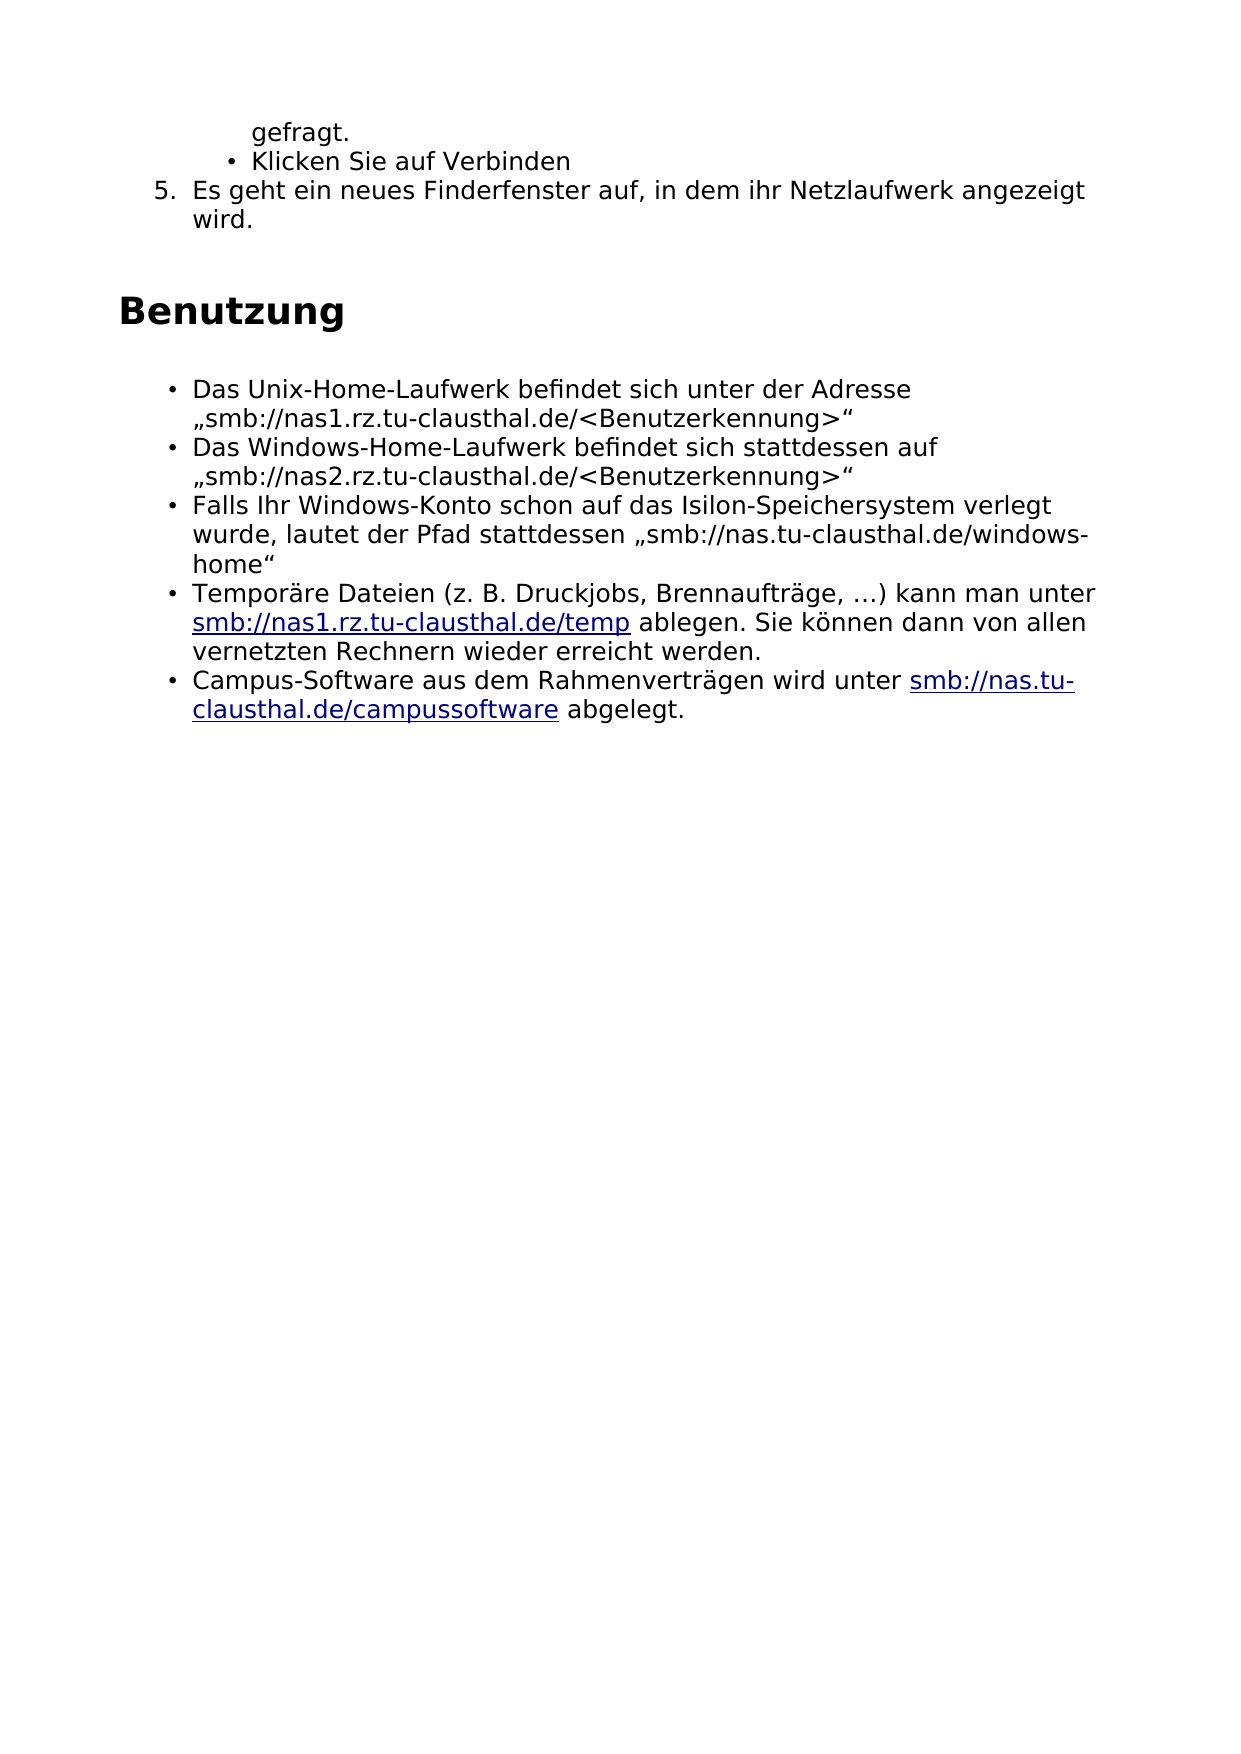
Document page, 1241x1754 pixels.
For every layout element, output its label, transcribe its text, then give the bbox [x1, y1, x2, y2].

list Es geht ein neues Finderfenster auf, in dem ihr Netzlaufwerk angezeigt wird. [177, 176, 1122, 235]
list Temporäre Dateien (z. B. Druckjobs, Brennaufträge, …) kann man unter smb://nas1.rz.tu-clausthal.de/temp ablegen. Sie können dann von allen vernetzten Rechnern wieder erreicht werden. [177, 579, 1122, 667]
subtitle Benutzung [118, 289, 1122, 333]
list Campus-Software aus dem Rahmenverträgen wird unter smb://nas.tu-clausthal.de/campussoftware abgelegt. [177, 667, 1122, 725]
list Klicken Sie auf Verbinden [236, 147, 1122, 176]
list Das Unix-Home-Laufwerk befindet sich unter der Adresse „smb://nas1.rz.tu-clausthal.de/<Benutzerkennung>“ [177, 375, 1122, 433]
list gefragt. [236, 118, 1122, 147]
list Falls Ihr Windows-Konto schon auf das Isilon-Speichersystem verlegt wurde, lautet der Pfad stattdessen „smb://nas.tu-clausthal.de/windows-home“ [177, 492, 1122, 579]
list Das Windows-Home-Laufwerk befindet sich stattdessen auf „smb://nas2.rz.tu-clausthal.de/<Benutzerkennung>“ [177, 433, 1122, 492]
